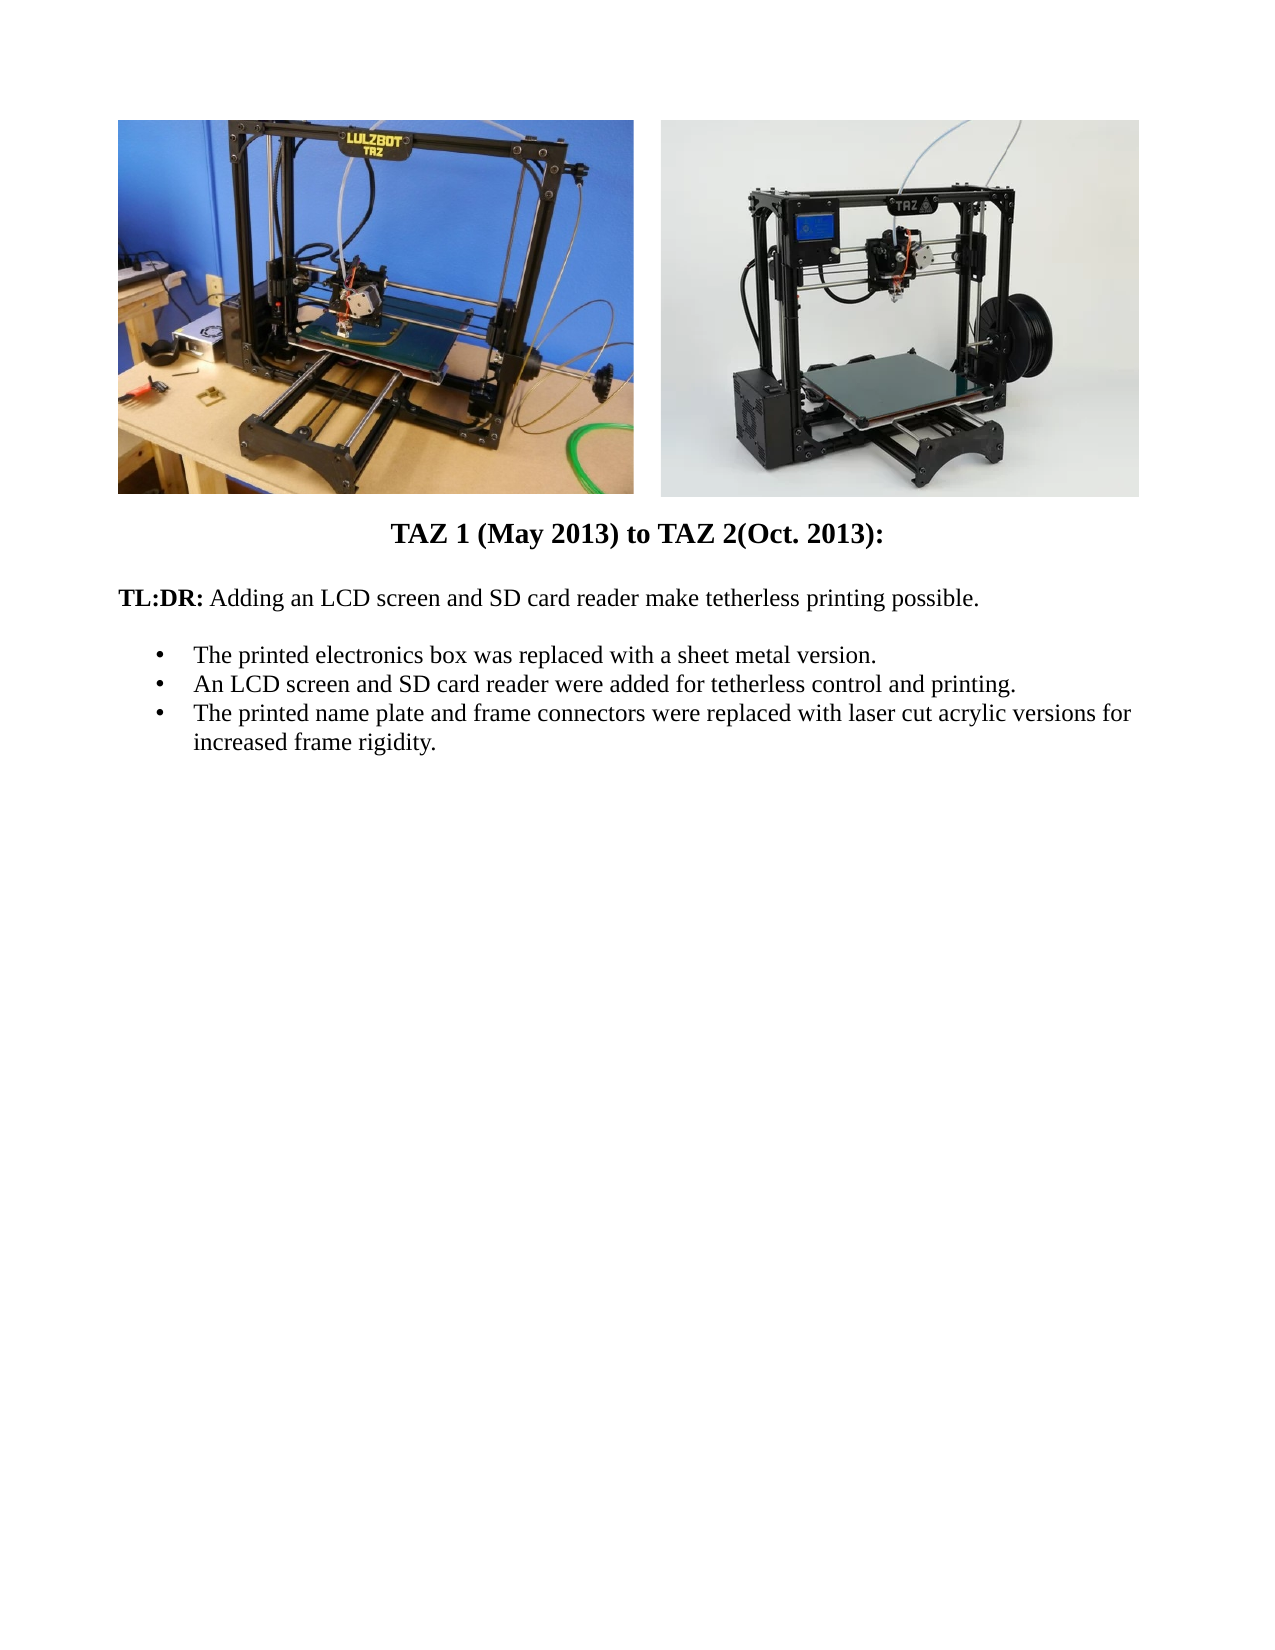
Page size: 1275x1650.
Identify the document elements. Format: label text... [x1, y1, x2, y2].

list The printed electronics box was replaced with a sheet metal version. [156, 640, 1157, 669]
list The printed name plate and frame connectors were replaced with laser cut acrylic versions for increased frame rigidity. [156, 698, 1157, 784]
picture [660, 120, 1139, 497]
text TAZ 1 (May 2013) to TAZ 2(Oct. 2013): [118, 516, 1157, 549]
list An LCD screen and SD card reader were added for tetherless control and printing. [156, 669, 1157, 698]
text TL:DR: Adding an LCD screen and SD card reader make tetherless printing possible. [118, 583, 1157, 612]
picture [118, 120, 634, 494]
